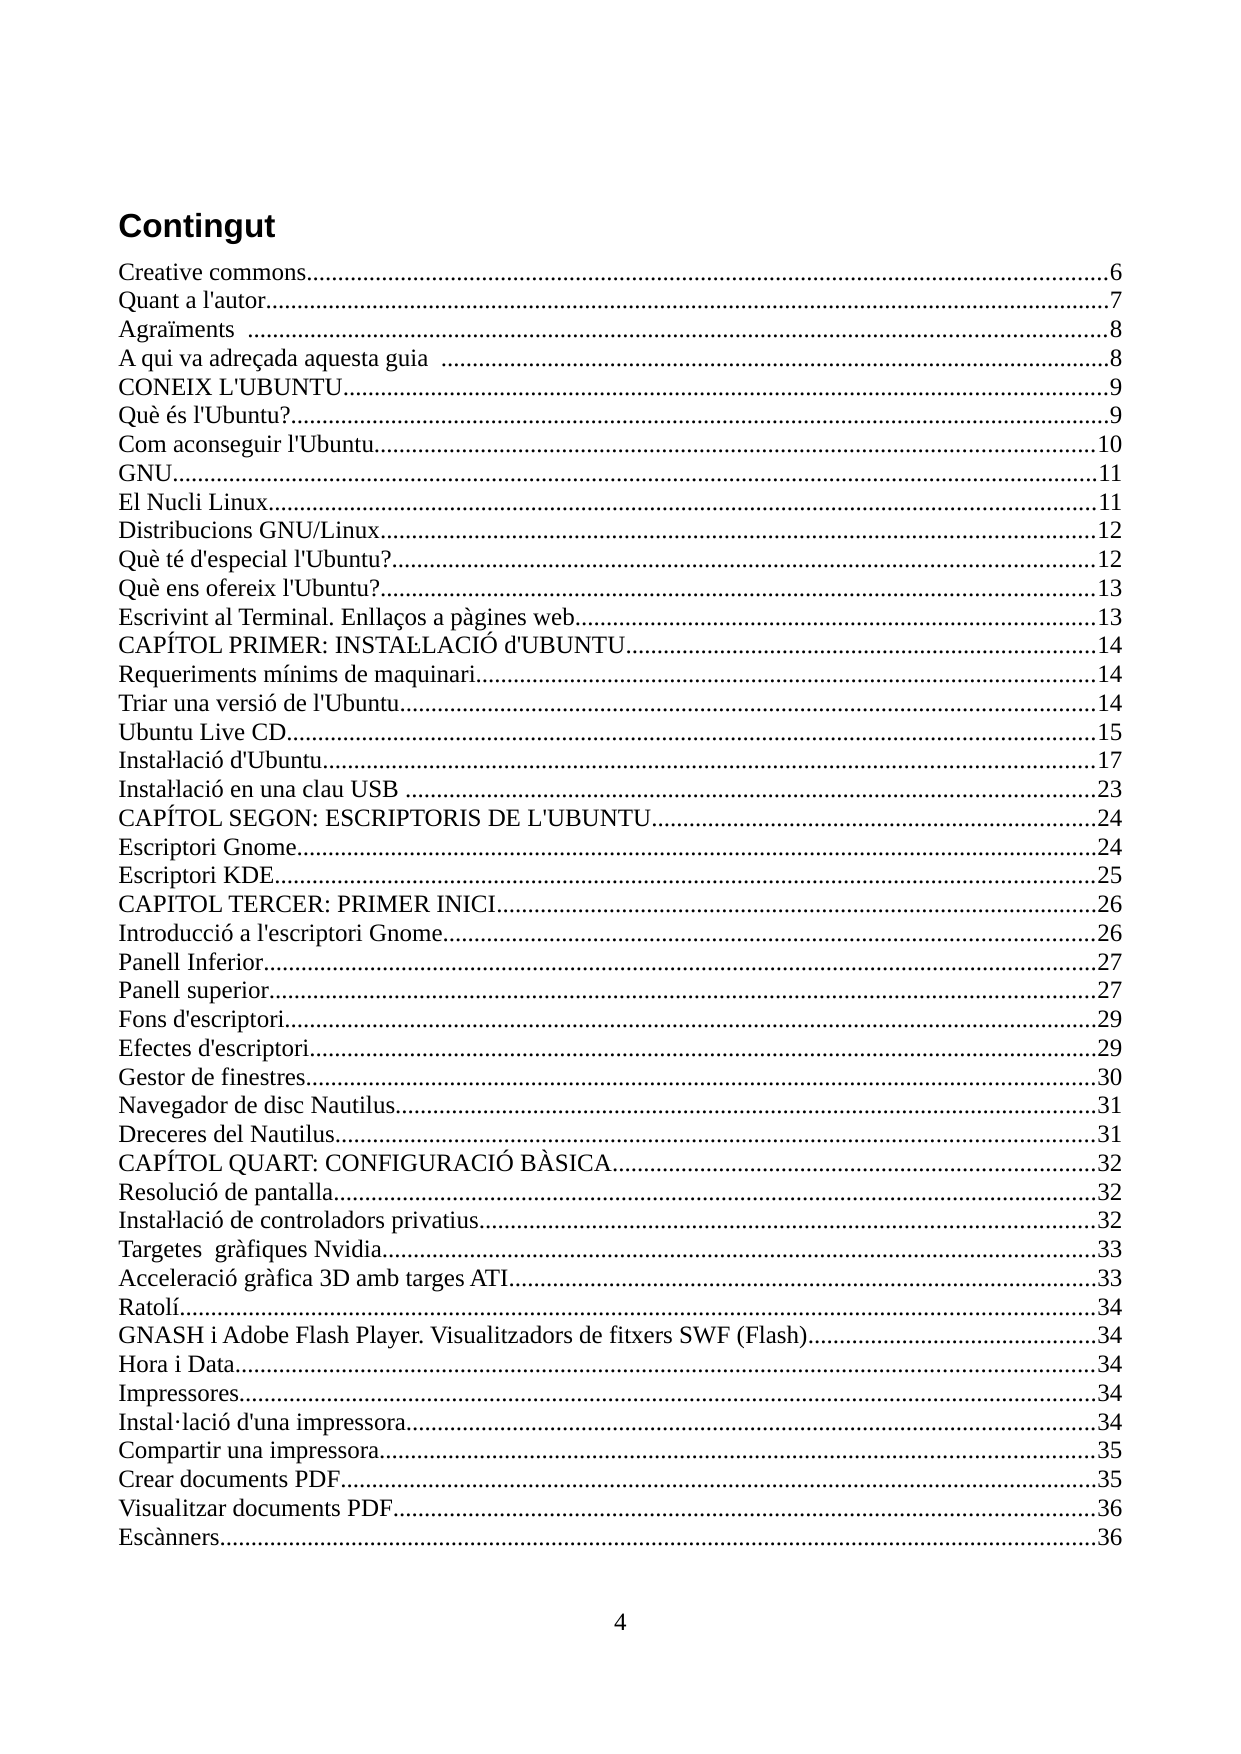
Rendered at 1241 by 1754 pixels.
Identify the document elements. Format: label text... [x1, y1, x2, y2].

text Què ens ofereix l'Ubuntu? 13 [118, 573, 1122, 602]
text Compartir una impressora 35 [118, 1435, 1122, 1464]
text CAPÍTOL SEGON: ESCRIPTORIS DE L'UBUNTU 24 [118, 803, 1122, 832]
text Crear documents PDF 35 [118, 1464, 1122, 1493]
text Creative commons 6 [118, 257, 1122, 285]
text Escriptori Gnome 24 [118, 832, 1122, 860]
text Instaŀlació de controladors privatius 32 [118, 1205, 1122, 1234]
text Visualitzar documents PDF 36 [118, 1493, 1122, 1522]
text A qui va adreçada aquesta guia 8 [118, 343, 1122, 372]
text Targetes gràfiques Nvidia 33 [118, 1234, 1122, 1263]
text Agraïments 8 [118, 314, 1122, 343]
text Panell Inferior 27 [118, 947, 1122, 975]
text Navegador de disc Nautilus 31 [118, 1090, 1122, 1119]
text Escànners 36 [118, 1522, 1122, 1550]
text Escriptori KDE 25 [118, 860, 1122, 889]
text Fons d'escriptori 29 [118, 1004, 1122, 1033]
text Instaŀlació en una clau USB 23 [118, 774, 1122, 803]
text Requeriments mínims de maquinari 14 [118, 659, 1122, 688]
text GNASH i Adobe Flash Player. Visualitzadors de fitxers SWF (Flash) 34 [118, 1320, 1122, 1349]
text Què és l'Ubuntu? 9 [118, 400, 1122, 429]
text El Nucli Linux 11 [118, 487, 1122, 515]
text Instaŀlació d'Ubuntu 17 [118, 745, 1122, 774]
text Panell superior 27 [118, 975, 1122, 1004]
text Introducció a l'escriptori Gnome 26 [118, 918, 1122, 947]
text Resolució de pantalla 32 [118, 1177, 1122, 1205]
text Distribucions GNU/Linux 12 [118, 515, 1122, 544]
text Escrivint al Terminal. Enllaços a pàgines web. 13 [118, 602, 1122, 630]
text CAPITOL TERCER: PRIMER INICI 26 [118, 889, 1122, 918]
text Ratolí 34 [118, 1292, 1122, 1320]
text Dreceres del Nautilus 31 [118, 1119, 1122, 1148]
text Què té d'especial l'Ubuntu? 12 [118, 544, 1122, 573]
text CAPÍTOL QUART: CONFIGURACIÓ BÀSICA 32 [118, 1148, 1122, 1177]
text Ubuntu Live CD 15 [118, 717, 1122, 745]
text Triar una versió de l'Ubuntu 14 [118, 688, 1122, 717]
text Instal·lació d'una impressora 34 [118, 1407, 1122, 1435]
subtitle Contingut [118, 206, 1122, 244]
text Quant a l'autor 7 [118, 285, 1122, 314]
text Com aconseguir l'Ubuntu 10 [118, 429, 1122, 458]
text Gestor de finestres 30 [118, 1062, 1122, 1090]
text Efectes d'escriptori 29 [118, 1033, 1122, 1062]
text Hora i Data 34 [118, 1349, 1122, 1378]
text GNU 11 [118, 458, 1122, 487]
text Acceleració gràfica 3D amb targes ATI 33 [118, 1263, 1122, 1292]
text CAPÍTOL PRIMER: INSTAĿLACIÓ d'UBUNTU 14 [118, 630, 1122, 659]
text CONEIX L'UBUNTU 9 [118, 372, 1122, 400]
text Impressores 34 [118, 1378, 1122, 1407]
